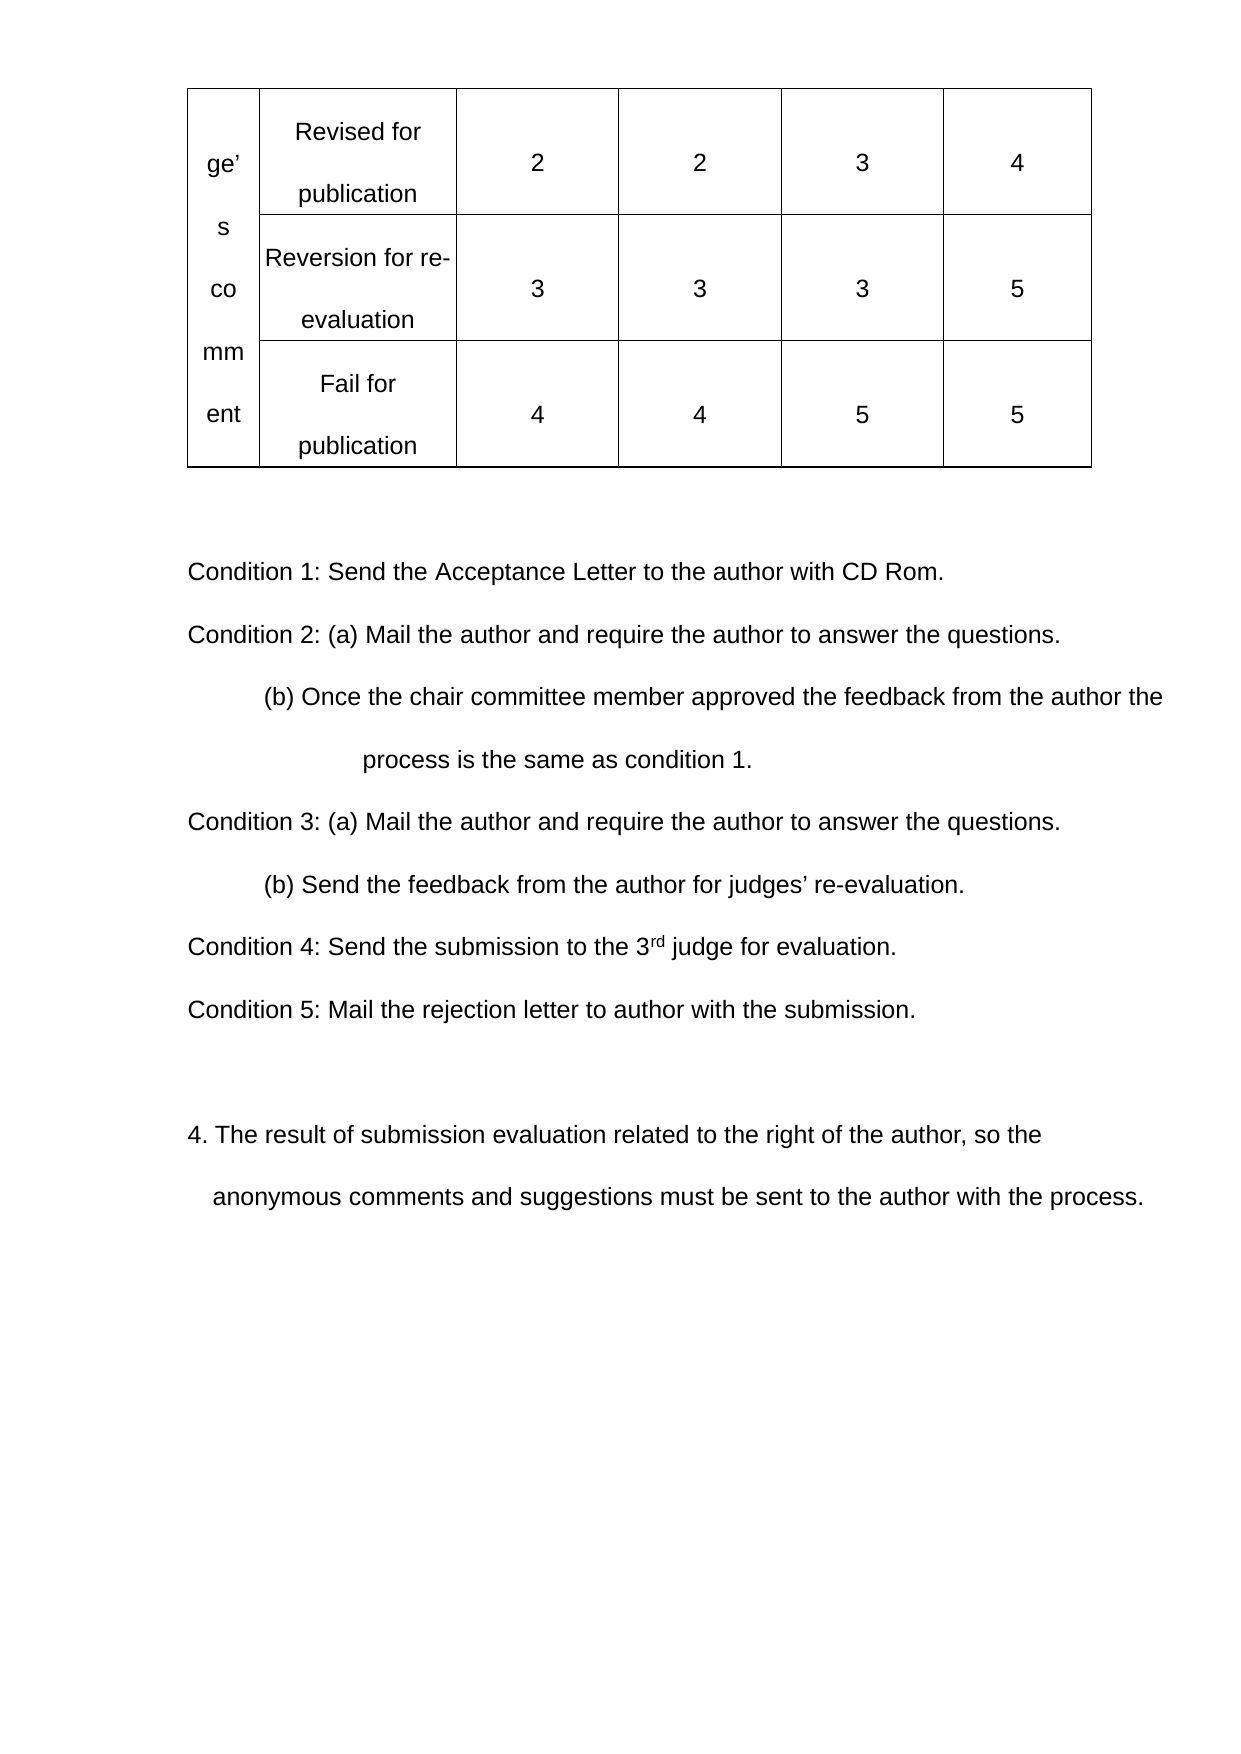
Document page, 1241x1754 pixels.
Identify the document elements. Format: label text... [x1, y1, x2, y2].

table_cell 5 [782, 341, 943, 466]
table_cell Reversion for re-evaluation [260, 215, 456, 340]
table_cell ge’s comment [188, 89, 259, 466]
table_cell 3 [782, 215, 943, 340]
text (b) Send the feedback from the author for judges’ re-evaluation. [187, 842, 1167, 905]
text anonymous comments and suggestions must be sent to the author with the process. [212, 1155, 1167, 1217]
table_cell 3 [782, 89, 943, 214]
table_cell 5 [944, 215, 1091, 340]
table_cell 4 [944, 89, 1091, 214]
text Condition 5: Mail the rejection letter to author with the submission. [187, 967, 1167, 1030]
table_cell 3 [619, 215, 781, 340]
text 4. The result of submission evaluation related to the right of the author, so the [187, 1092, 1167, 1155]
table_cell 5 [944, 341, 1091, 466]
text (b) Once the chair committee member approved the feedback from the author the process is the same as condition 1. [187, 655, 1167, 780]
table_cell 2 [457, 89, 618, 214]
text Condition 2: (a) Mail the author and require the author to answer the questions. [187, 592, 1167, 655]
table_cell 4 [457, 341, 618, 466]
table_cell 4 [619, 341, 781, 466]
table_cell Revised for publication [260, 89, 456, 214]
table_cell 2 [619, 89, 781, 214]
table_cell 3 [457, 215, 618, 340]
text Condition 3: (a) Mail the author and require the author to answer the questions. [187, 780, 1167, 842]
text Condition 4: Send the submission to the 3rd judge for evaluation. [187, 905, 1167, 967]
table_cell Fail for publication [260, 341, 456, 466]
text Condition 1: Send the Acceptance Letter to the author with CD Rom. [187, 530, 1167, 592]
